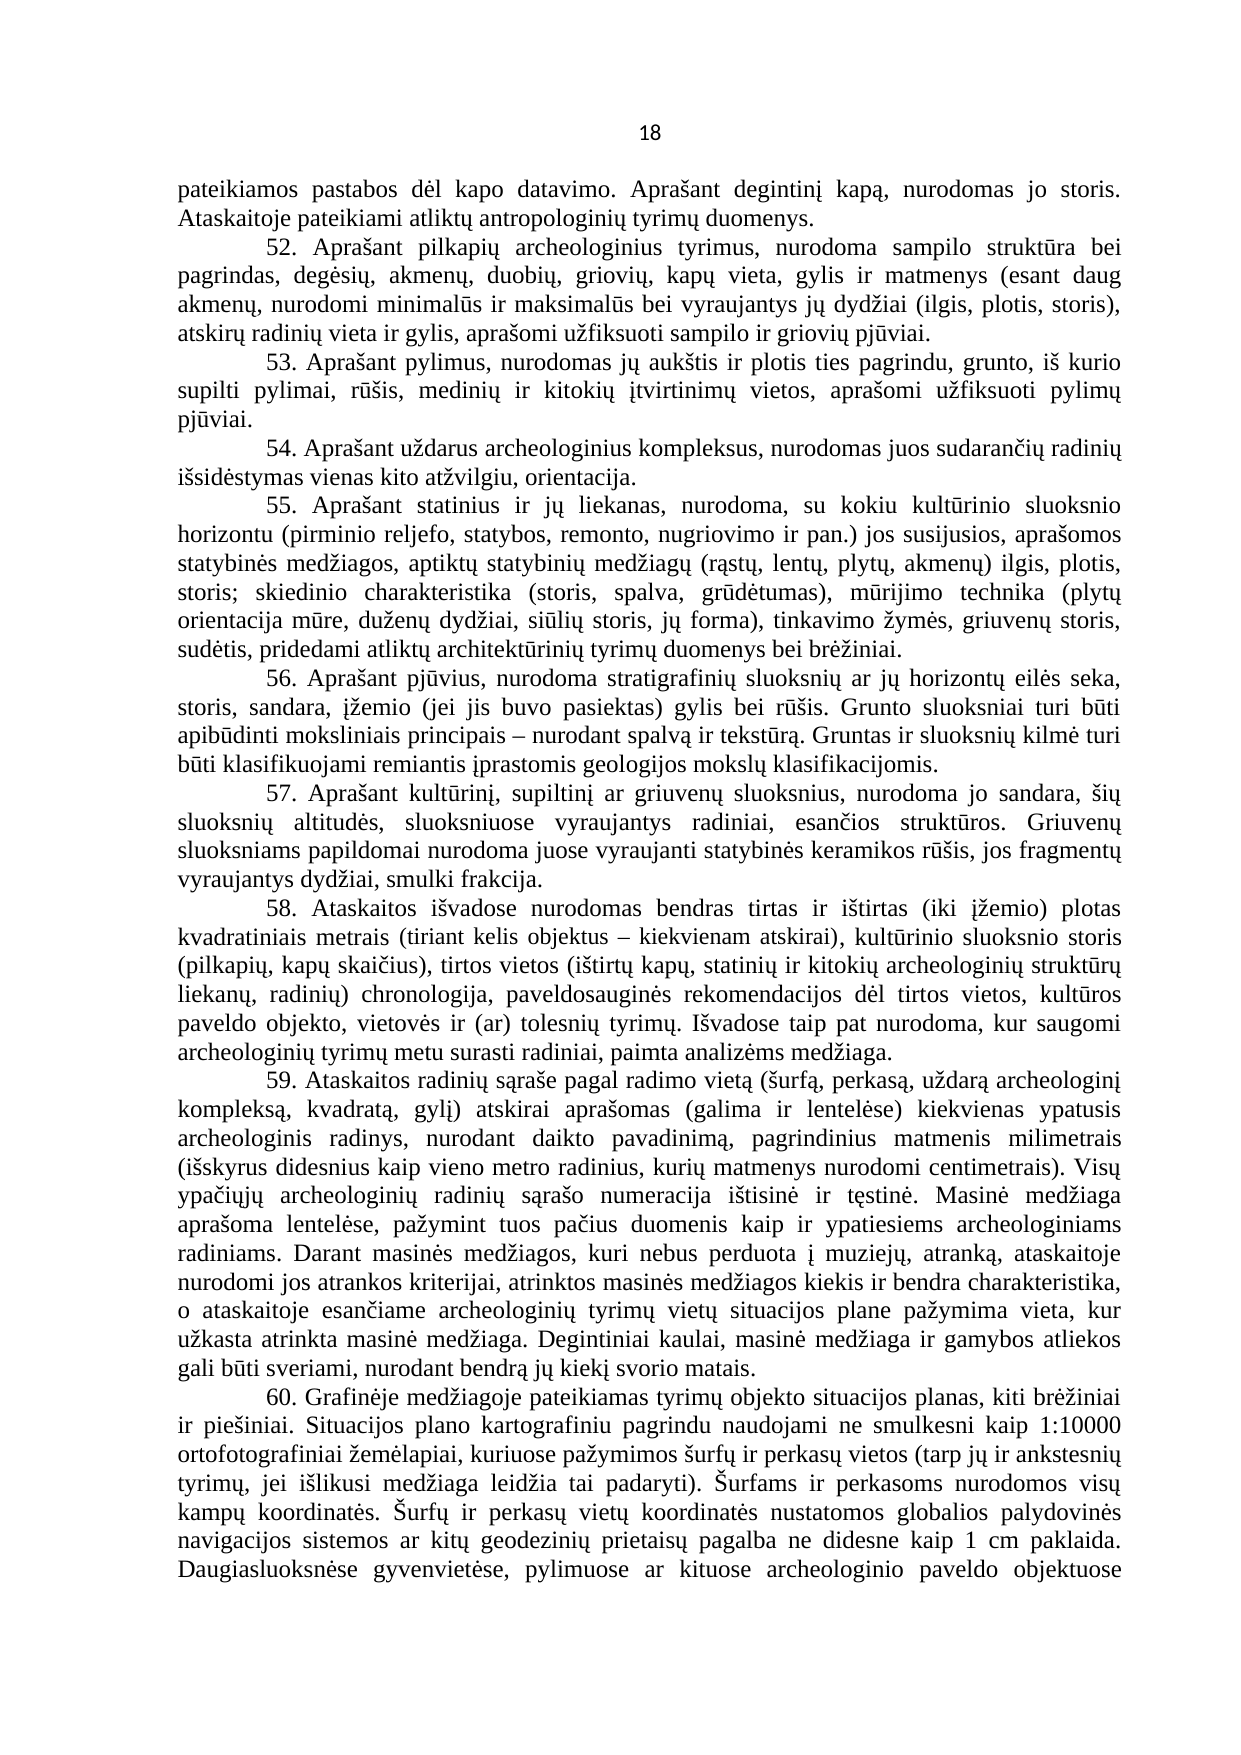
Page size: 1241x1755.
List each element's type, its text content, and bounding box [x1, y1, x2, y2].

text 60. Grafinėje medžiagoje pateikiamas tyrimų objekto situacijos planas, kiti brėžiniai ir piešiniai. Situacijos plano kartografiniu pagrindu naudojami ne smulkesni kaip 1:10000 ortofotografiniai žemėlapiai, kuriuose pažymimos šurfų ir perkasų vietos (tarp jų ir ankstesnių tyrimų, jei išlikusi medžiaga leidžia tai padaryti). Šurfams ir perkasoms nurodomos visų kampų koordinatės. Šurfų ir perkasų vietų koordinatės nustatomos globalios palydovinės navigacijos sistemos ar kitų geodezinių prietaisų pagalba ne didesne kaip 1 cm paklaida. Daugiasluoksnėse gyvenvietėse, pylimuose ar kituose archeologinio paveldo objektuose [177, 1382, 1122, 1583]
text pateikiamos pastabos dėl kapo datavimo. Aprašant degintinį kapą, nurodomas jo storis. Ataskaitoje pateikiami atliktų antropologinių tyrimų duomenys. [177, 174, 1122, 232]
text 53. Aprašant pylimus, nurodomas jų aukštis ir plotis ties pagrindu, grunto, iš kurio supilti pylimai, rūšis, medinių ir kitokių įtvirtinimų vietos, aprašomi užfiksuoti pylimų pjūviai. [177, 347, 1122, 433]
text 59. Ataskaitos radinių sąraše pagal radimo vietą (šurfą, perkasą, uždarą archeologinį kompleksą, kvadratą, gylį) atskirai aprašomas (galima ir lentelėse) kiekvienas ypatusis archeologinis radinys, nurodant daikto pavadinimą, pagrindinius matmenis milimetrais (išskyrus didesnius kaip vieno metro radinius, kurių matmenys nurodomi centimetrais). Visų ypačiųjų archeologinių radinių sąrašo numeracija ištisinė ir tęstinė. Masinė medžiaga aprašoma lentelėse, pažymint tuos pačius duomenis kaip ir ypatiesiems archeologiniams radiniams. Darant masinės medžiagos, kuri nebus perduota į muziejų, atranką, ataskaitoje nurodomi jos atrankos kriterijai, atrinktos masinės medžiagos kiekis ir bendra charakteristika, o ataskaitoje esančiame archeologinių tyrimų vietų situacijos plane pažymima vieta, kur užkasta atrinkta masinė medžiaga. Degintiniai kaulai, masinė medžiaga ir gamybos atliekos gali būti sveriami, nurodant bendrą jų kiekį svorio matais. [177, 1065, 1122, 1382]
text 54. Aprašant uždarus archeologinius kompleksus, nurodomas juos sudarančių radinių išsidėstymas vienas kito atžvilgiu, orientacija. [177, 433, 1122, 490]
text 56. Aprašant pjūvius, nurodoma stratigrafinių sluoksnių ar jų horizontų eilės seka, storis, sandara, įžemio (jei jis buvo pasiektas) gylis bei rūšis. Grunto sluoksniai turi būti apibūdinti moksliniais principais – nurodant spalvą ir tekstūrą. Gruntas ir sluoksnių kilmė turi būti klasifikuojami remiantis įprastomis geologijos mokslų klasifikacijomis. [177, 663, 1122, 778]
text 55. Aprašant statinius ir jų liekanas, nurodoma, su kokiu kultūrinio sluoksnio horizontu (pirminio reljefo, statybos, remonto, nugriovimo ir pan.) jos susijusios, aprašomos statybinės medžiagos, aptiktų statybinių medžiagų (rąstų, lentų, plytų, akmenų) ilgis, plotis, storis; skiedinio charakteristika (storis, spalva, grūdėtumas), mūrijimo technika (plytų orientacija mūre, duženų dydžiai, siūlių storis, jų forma), tinkavimo žymės, griuvenų storis, sudėtis, pridedami atliktų architektūrinių tyrimų duomenys bei brėžiniai. [177, 490, 1122, 663]
text 52. Aprašant pilkapių archeologinius tyrimus, nurodoma sampilo struktūra bei pagrindas, degėsių, akmenų, duobių, griovių, kapų vieta, gylis ir matmenys (esant daug akmenų, nurodomi minimalūs ir maksimalūs bei vyraujantys jų dydžiai (ilgis, plotis, storis), atskirų radinių vieta ir gylis, aprašomi užfiksuoti sampilo ir griovių pjūviai. [177, 232, 1122, 347]
text 58. Ataskaitos išvadose nurodomas bendras tirtas ir ištirtas (iki įžemio) plotas kvadratiniais metrais (tiriant kelis objektus – kiekvienam atskirai), kultūrinio sluoksnio storis (pilkapių, kapų skaičius), tirtos vietos (ištirtų kapų, statinių ir kitokių archeologinių struktūrų liekanų, radinių) chronologija, paveldosauginės rekomendacijos dėl tirtos vietos, kultūros paveldo objekto, vietovės ir (ar) tolesnių tyrimų. Išvadose taip pat nurodoma, kur saugomi archeologinių tyrimų metu surasti radiniai, paimta analizėms medžiaga. [177, 893, 1122, 1065]
text 57. Aprašant kultūrinį, supiltinį ar griuvenų sluoksnius, nurodoma jo sandara, šių sluoksnių altitudės, sluoksniuose vyraujantys radiniai, esančios struktūros. Griuvenų sluoksniams papildomai nurodoma juose vyraujanti statybinės keramikos rūšis, jos fragmentų vyraujantys dydžiai, smulki frakcija. [177, 778, 1122, 893]
